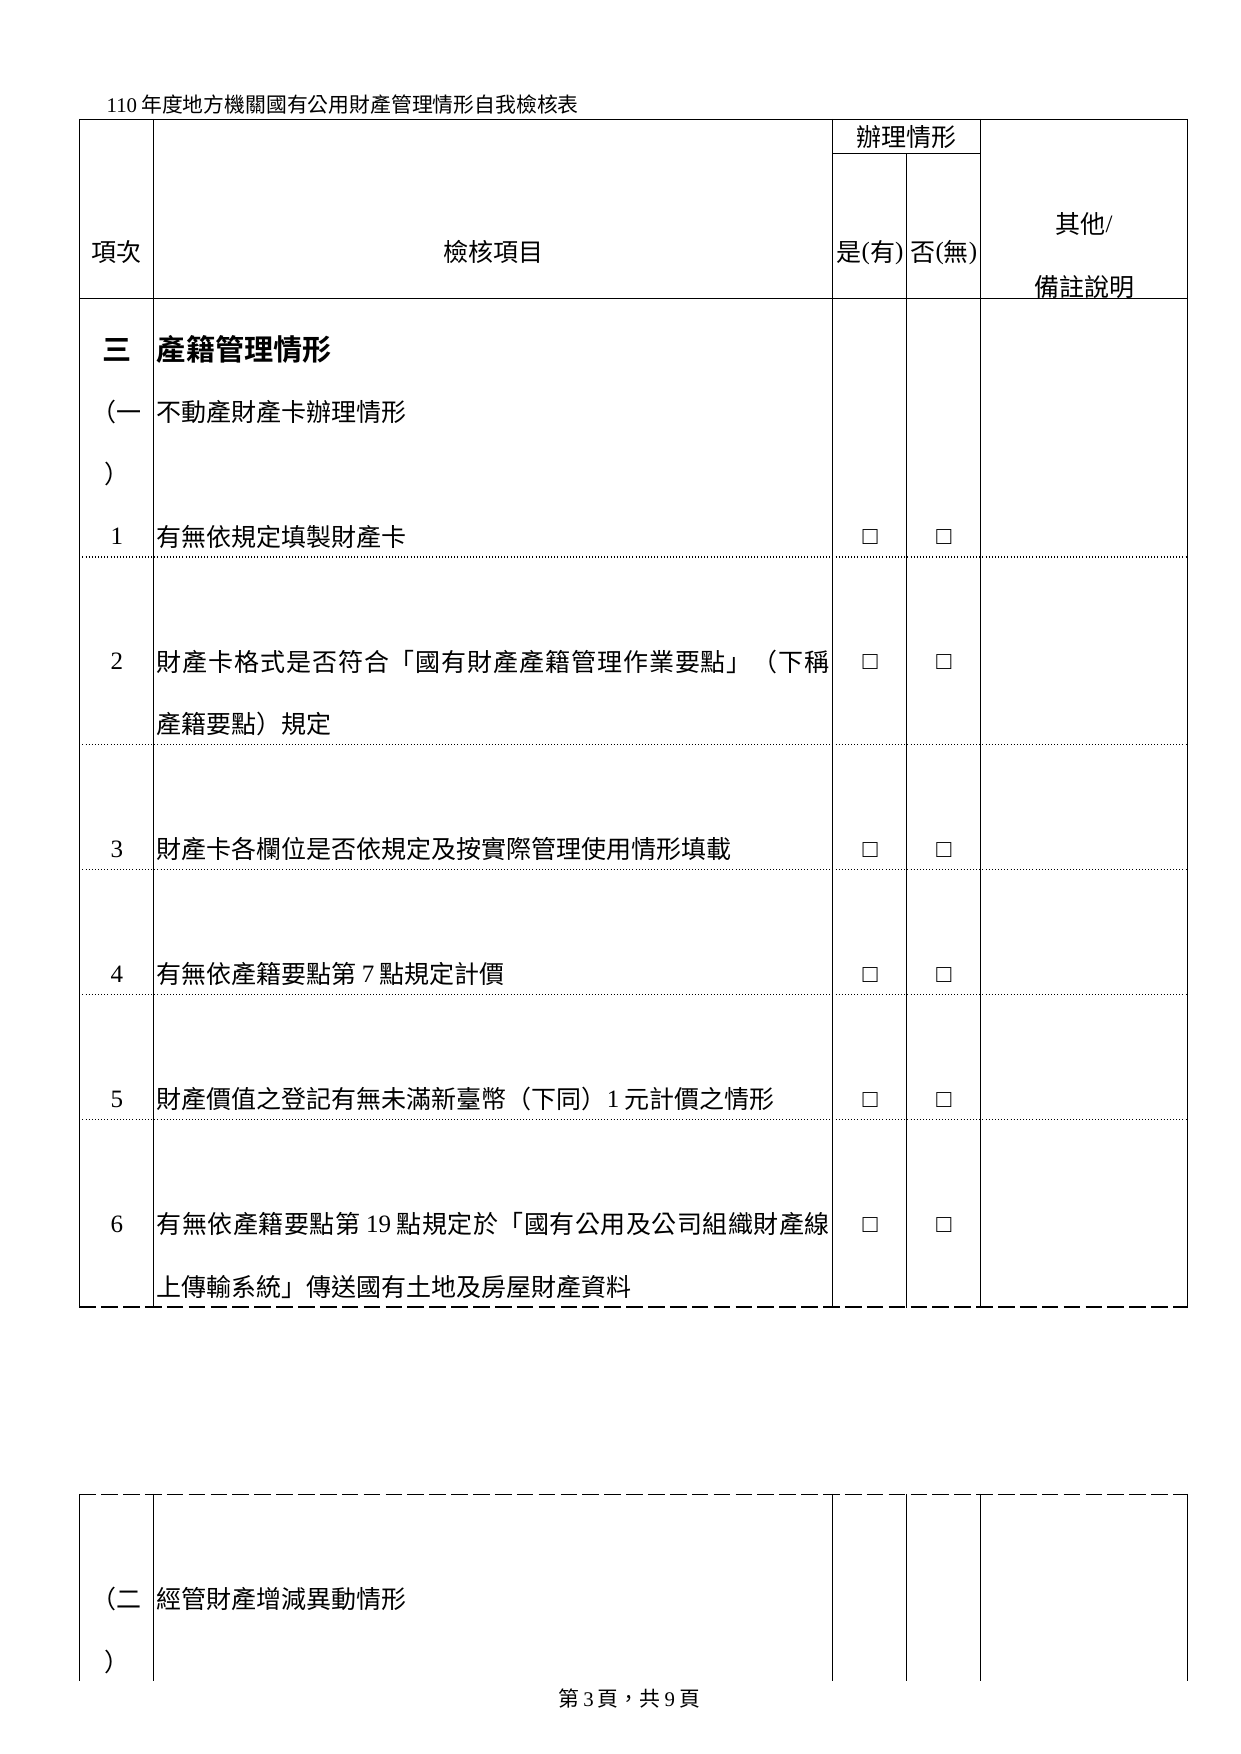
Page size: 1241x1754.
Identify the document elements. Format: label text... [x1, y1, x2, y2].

table_cell [981, 994, 1187, 1119]
table_cell [981, 1494, 1187, 1681]
table_cell □ [907, 869, 980, 994]
table_cell [981, 744, 1187, 869]
table_cell □ [833, 556, 906, 744]
table_cell [833, 1306, 907, 1431]
table_cell □ [907, 994, 980, 1119]
table_cell [154, 1431, 833, 1494]
table_cell □ [833, 994, 906, 1119]
table_cell □ [833, 869, 906, 994]
table_cell [981, 556, 1187, 744]
table_cell 財產卡格式是否符合「國有財產產籍管理作業要點」（下稱產籍要點）規定 [154, 556, 832, 744]
table_header 項次 [80, 120, 153, 298]
table_cell □ [907, 1119, 980, 1306]
table_cell [80, 1306, 154, 1431]
table_cell 2 [80, 556, 153, 744]
table_cell [981, 1431, 1187, 1494]
table_cell [907, 1494, 980, 1681]
table_cell [981, 299, 1187, 494]
table_cell [907, 299, 980, 494]
table_cell 是(有) [833, 154, 906, 298]
table_cell 1 [80, 494, 153, 556]
table_cell [981, 869, 1187, 994]
table_cell [154, 1306, 833, 1431]
table_cell 產籍管理情形 不動產財產卡辦理情形 [154, 299, 832, 494]
table_header 其他/ 備註說明 [981, 120, 1187, 298]
table_cell □ [907, 556, 980, 744]
table_cell 有無依產籍要點第7點規定計價 [154, 869, 832, 994]
table_cell 5 [80, 994, 153, 1119]
table_cell □ [833, 1119, 906, 1306]
table_cell 經管財產增減異動情形 [154, 1494, 832, 1681]
table_cell [981, 1119, 1187, 1306]
table_cell 財產卡各欄位是否依規定及按實際管理使用情形填載 [154, 744, 832, 869]
table_cell [981, 1306, 1187, 1431]
table_cell □ [833, 744, 906, 869]
table_cell 三 （一） [80, 299, 153, 494]
table_cell □ [833, 494, 906, 556]
table_cell [80, 1431, 154, 1494]
table_cell [833, 1431, 907, 1494]
table_cell 否(無) [907, 154, 980, 298]
table_header 辦理情形 [833, 120, 980, 153]
table_cell [833, 299, 906, 494]
table_header 檢核項目 [154, 120, 832, 298]
table_cell [833, 1494, 906, 1681]
table_cell [907, 1306, 981, 1431]
table_cell [981, 494, 1187, 556]
table_cell 6 [80, 1119, 153, 1306]
table_cell 3 [80, 744, 153, 869]
table_cell □ [907, 494, 980, 556]
table_cell 有無依產籍要點第19點規定於「國有公用及公司組織財產線上傳輸系統」傳送國有土地及房屋財產資料 [154, 1119, 832, 1306]
table_cell 4 [80, 869, 153, 994]
table_cell 財產價值之登記有無未滿新臺幣（下同）1元計價之情形 [154, 994, 832, 1119]
table_cell 有無依規定填製財產卡 [154, 494, 832, 556]
table_cell □ [907, 744, 980, 869]
table_cell （二） [80, 1494, 153, 1681]
table_cell [907, 1431, 981, 1494]
